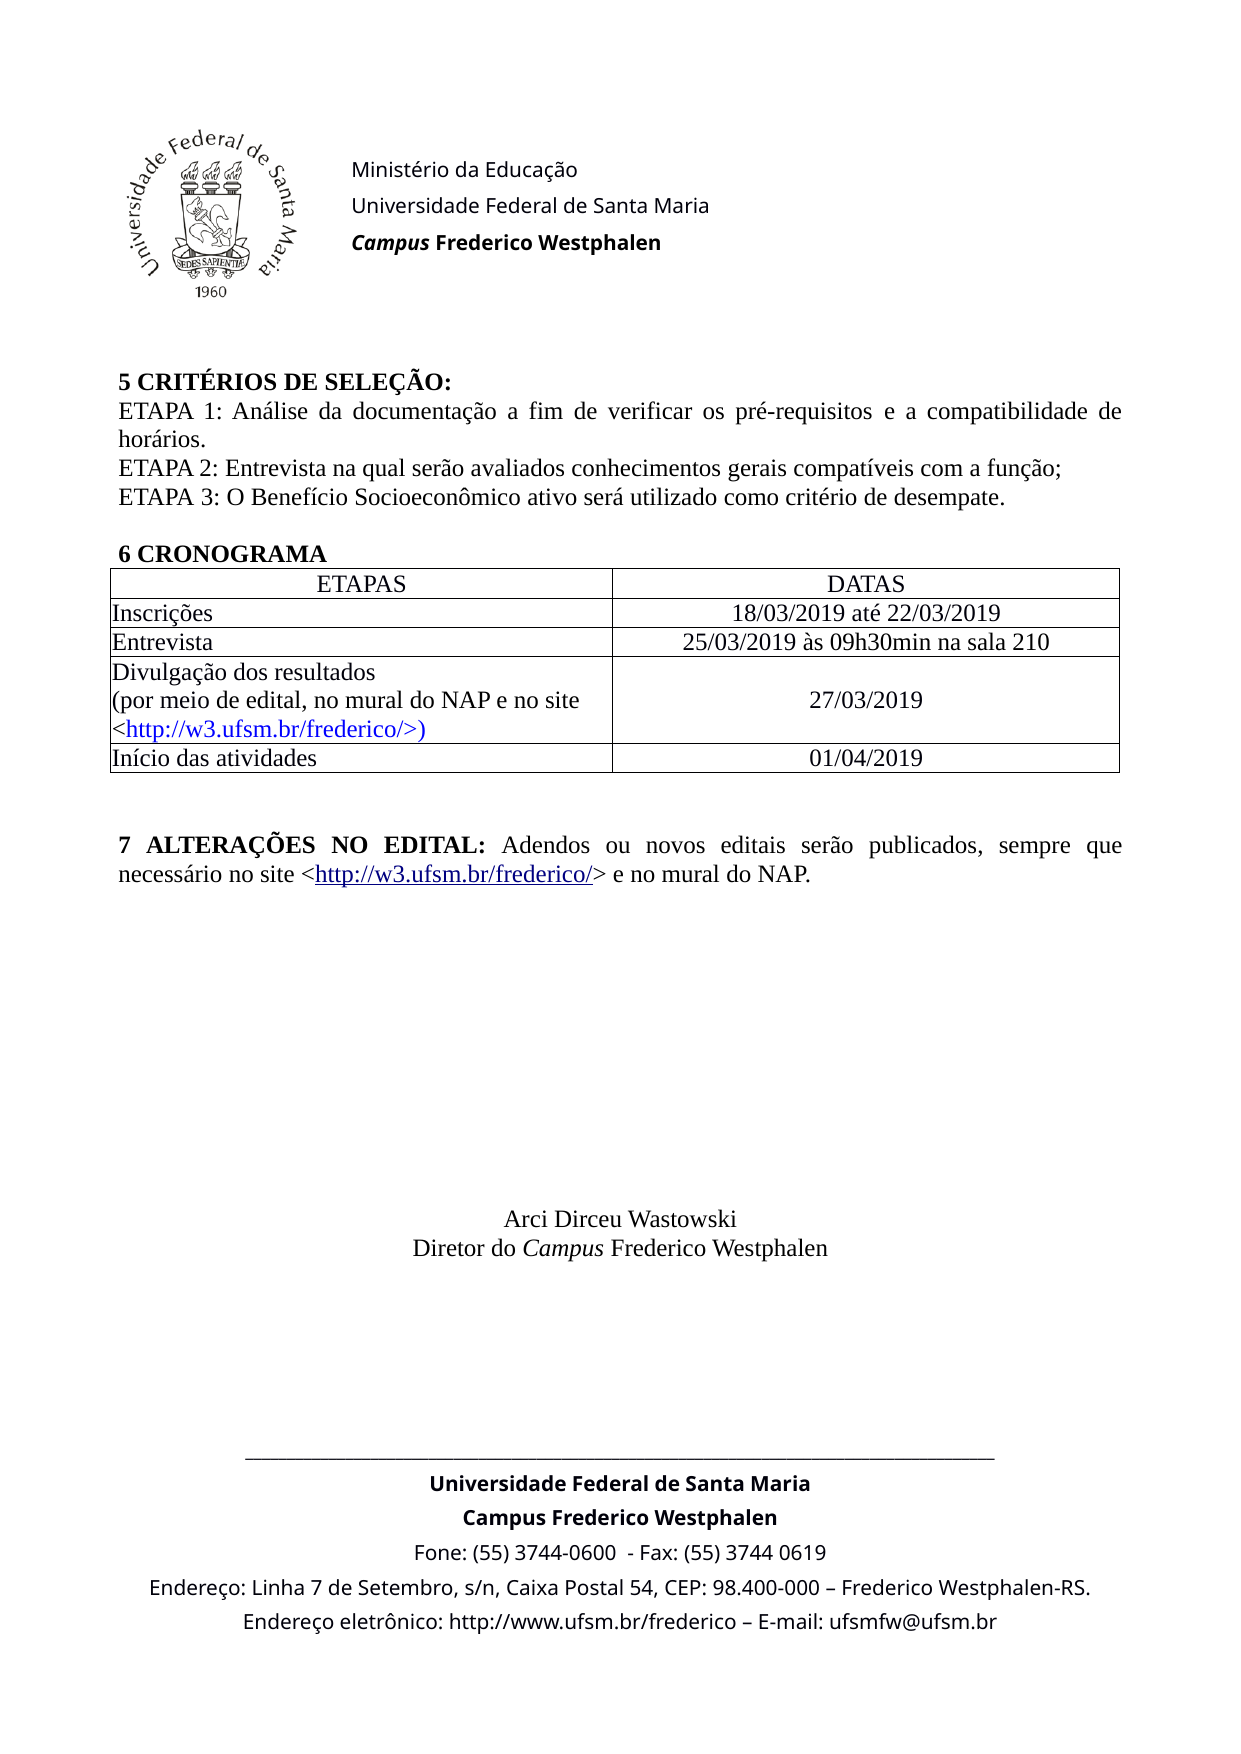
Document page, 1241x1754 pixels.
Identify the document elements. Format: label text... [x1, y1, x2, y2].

text 5 CRITÉRIOS DE SELEÇÃO: [118, 367, 1122, 396]
text Arci Dirceu Wastowski [118, 1204, 1122, 1233]
text Diretor do Campus Frederico Westphalen [118, 1233, 1122, 1261]
table_header ETAPAS [111, 569, 612, 597]
table_cell Entrevista [111, 628, 612, 656]
table_header DATAS [613, 569, 1119, 597]
table_cell Início das atividades [111, 744, 612, 772]
table_cell Divulgação dos resultados (por meio de edital, no mural do NAP e no site <http://w3.ufsm.br/frederico/>) [111, 657, 612, 743]
text ETAPA 1: Análise da documentação a fim de verificar os pré-requisitos e a compatibilidade de horários. [118, 396, 1122, 453]
text 6 CRONOGRAMA [118, 539, 1122, 568]
table_cell 25/03/2019 às 09h30min na sala 210 [613, 628, 1119, 656]
table_cell 01/04/2019 [613, 744, 1119, 772]
table_cell 27/03/2019 [613, 657, 1119, 743]
table_cell Inscrições [111, 599, 612, 627]
text 7 ALTERAÇÕES NO EDITAL: Adendos ou novos editais serão publicados, sempre que necessário no site <http://w3.ufsm.br/frederico/> e no mural do NAP. [118, 830, 1122, 888]
table_cell 18/03/2019 até 22/03/2019 [613, 599, 1119, 627]
text ETAPA 2: Entrevista na qual serão avaliados conhecimentos gerais compatíveis com a função; [118, 453, 1122, 482]
text ETAPA 3: O Benefício Socioeconômico ativo será utilizado como critério de desempate. [118, 482, 1122, 511]
picture [95, 125, 329, 301]
